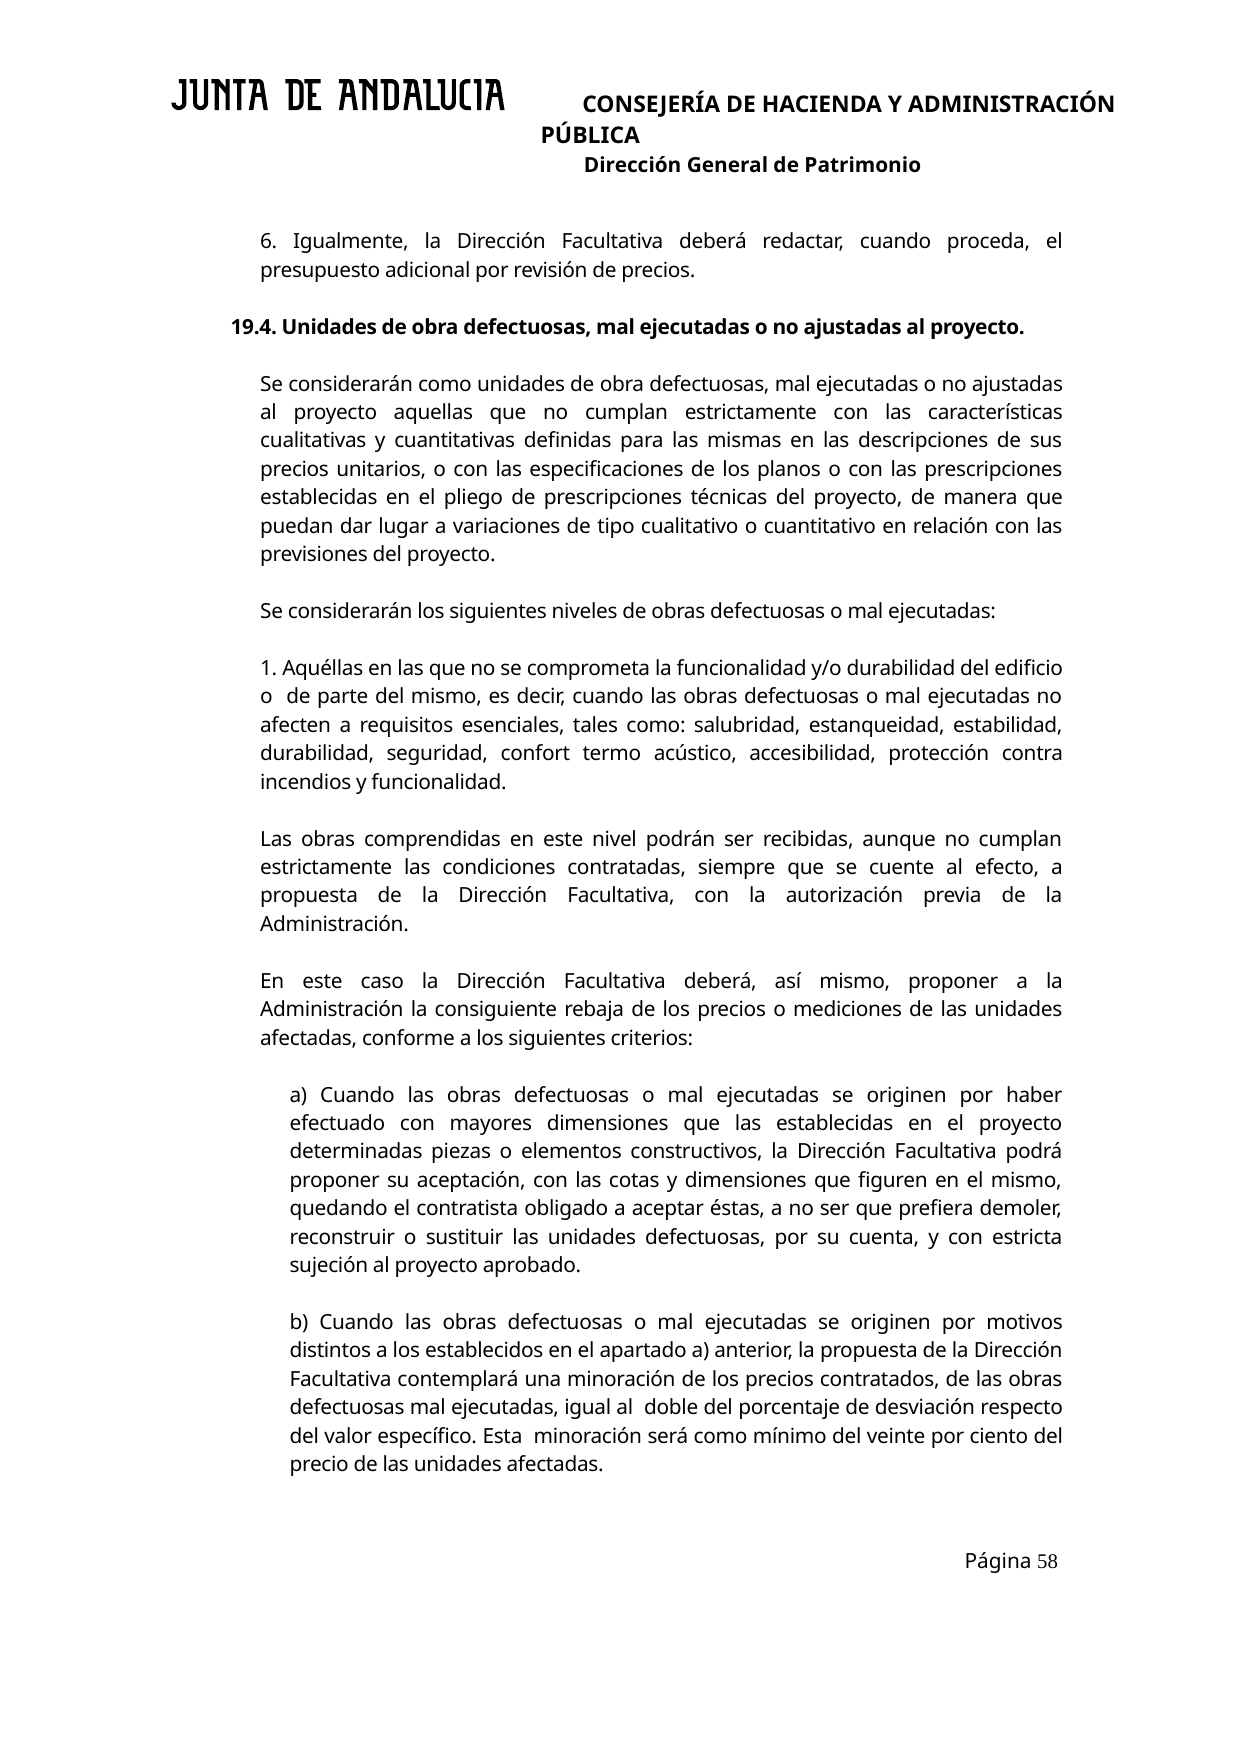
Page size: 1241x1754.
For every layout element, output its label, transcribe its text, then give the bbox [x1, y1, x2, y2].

text Se considerarán los siguientes niveles de obras defectuosas o mal ejecutadas: [260, 596, 1063, 625]
text 1. Aquéllas en las que no se comprometa la funcionalidad y/o durabilidad del edificio o de parte del mismo, es decir, cuando las obras defectuosas o mal ejecutadas no afecten a requisitos esenciales, tales como: salubridad, estanqueidad, estabilidad, durabilidad, seguridad, confort termo acústico, accesibilidad, protección contra incendios y funcionalidad. [260, 653, 1063, 795]
text b) Cuando las obras defectuosas o mal ejecutadas se originen por motivos distintos a los establecidos en el apartado a) anterior, la propuesta de la Dirección Facultativa contemplará una minoración de los precios contratados, de las obras defectuosas mal ejecutadas, igual al doble del porcentaje de desviación respecto del valor específico. Esta minoración será como mínimo del veinte por ciento del precio de las unidades afectadas. [289, 1307, 1063, 1478]
text 6. Igualmente, la Dirección Facultativa deberá redactar, cuando proceda, el presupuesto adicional por revisión de precios. [260, 227, 1063, 283]
text 19.4. Unidades de obra defectuosas, mal ejecutadas o no ajustadas al proyecto. [230, 312, 1063, 340]
text Las obras comprendidas en este nivel podrán ser recibidas, aunque no cumplan estrictamente las condiciones contratadas, siempre que se cuente al efecto, a propuesta de la Dirección Facultativa, con la autorización previa de la Administración. [260, 824, 1063, 937]
text Se considerarán como unidades de obra defectuosas, mal ejecutadas o no ajustadas al proyecto aquellas que no cumplan estrictamente con las características cualitativas y cuantitativas definidas para las mismas en las descripciones de sus precios unitarios, o con las especificaciones de los planos o con las prescripciones establecidas en el pliego de prescripciones técnicas del proyecto, de manera que puedan dar lugar a variaciones de tipo cualitativo o cuantitativo en relación con las previsiones del proyecto. [260, 369, 1063, 568]
text En este caso la Dirección Facultativa deberá, así mismo, proponer a la Administración la consiguiente rebaja de los precios o mediciones de las unidades afectadas, conforme a los siguientes criterios: [260, 966, 1063, 1051]
text a) Cuando las obras defectuosas o mal ejecutadas se originen por haber efectuado con mayores dimensiones que las establecidas en el proyecto determinadas piezas o elementos constructivos, la Dirección Facultativa podrá proponer su aceptación, con las cotas y dimensiones que figuren en el mismo, quedando el contratista obligado a aceptar éstas, a no ser que prefiera demoler, reconstruir o sustituir las unidades defectuosas, por su cuenta, y con estricta sujeción al proyecto aprobado. [289, 1080, 1063, 1279]
